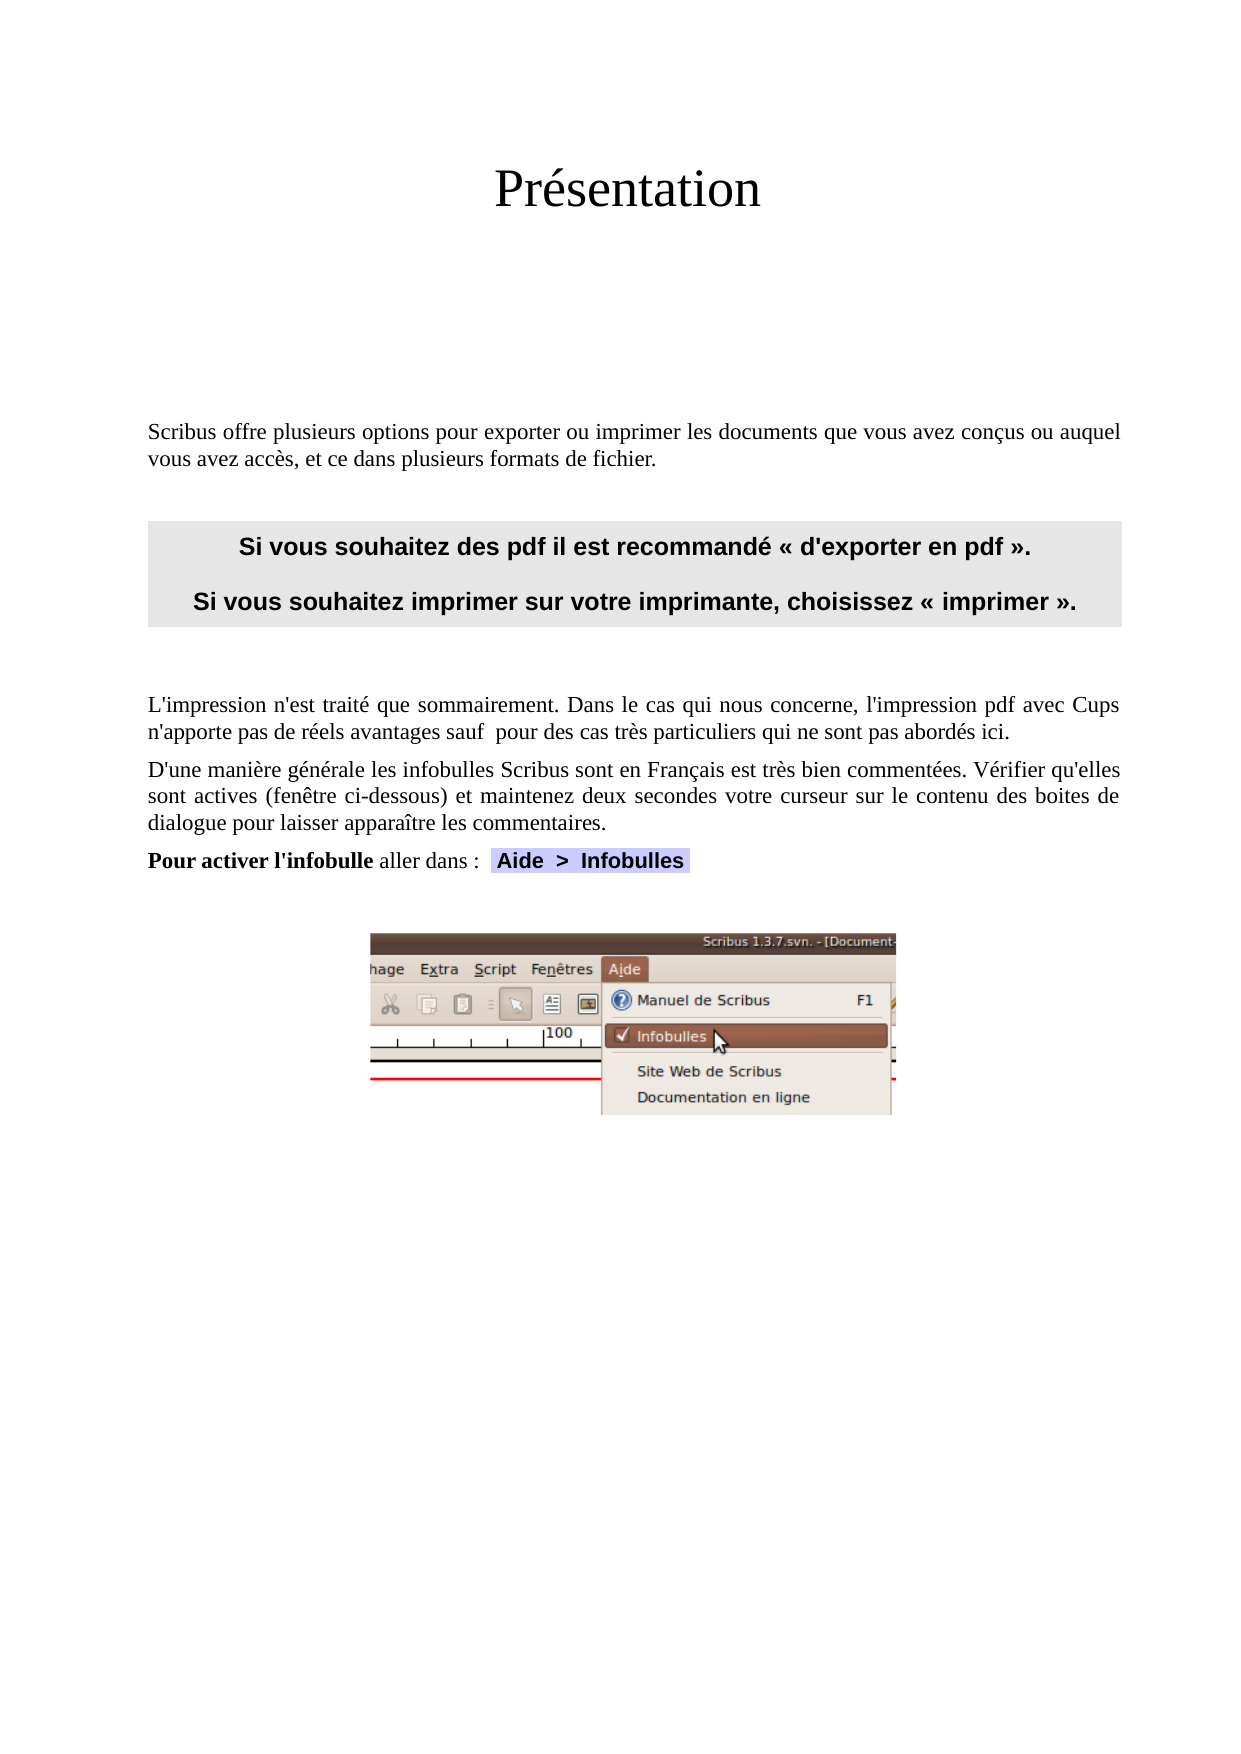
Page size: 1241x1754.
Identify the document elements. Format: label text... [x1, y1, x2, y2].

text Si vous souhaitez des pdf il est recommandé « d'exporter en pdf ». [156, 529, 1114, 561]
text Présentation [118, 156, 1122, 218]
text L'impression n'est traité que sommairement. Dans le cas qui nous concerne, l'impression pdf avec Cups n'apporte pas de réels avantages sauf pour des cas très particuliers qui ne sont pas abordés ici. [148, 691, 1122, 744]
text Scribus offre plusieurs options pour exporter ou imprimer les documents que vous avez conçus ou auquel vous avez accès, et ce dans plusieurs formats de fichier. [148, 418, 1122, 471]
text D'une manière générale les infobulles Scribus sont en Français est très bien commentées. Vérifier qu'elles sont actives (fenêtre ci-dessous) et maintenez deux secondes votre curseur sur le contenu des boites de dialogue pour laisser apparaître les commentaires. [148, 756, 1122, 835]
text Pour activer l'infobulle aller dans : Aide > Infobulles [148, 847, 1122, 873]
picture [370, 933, 897, 1115]
text Si vous souhaitez imprimer sur votre imprimante, choisissez « imprimer ». [156, 576, 1114, 619]
